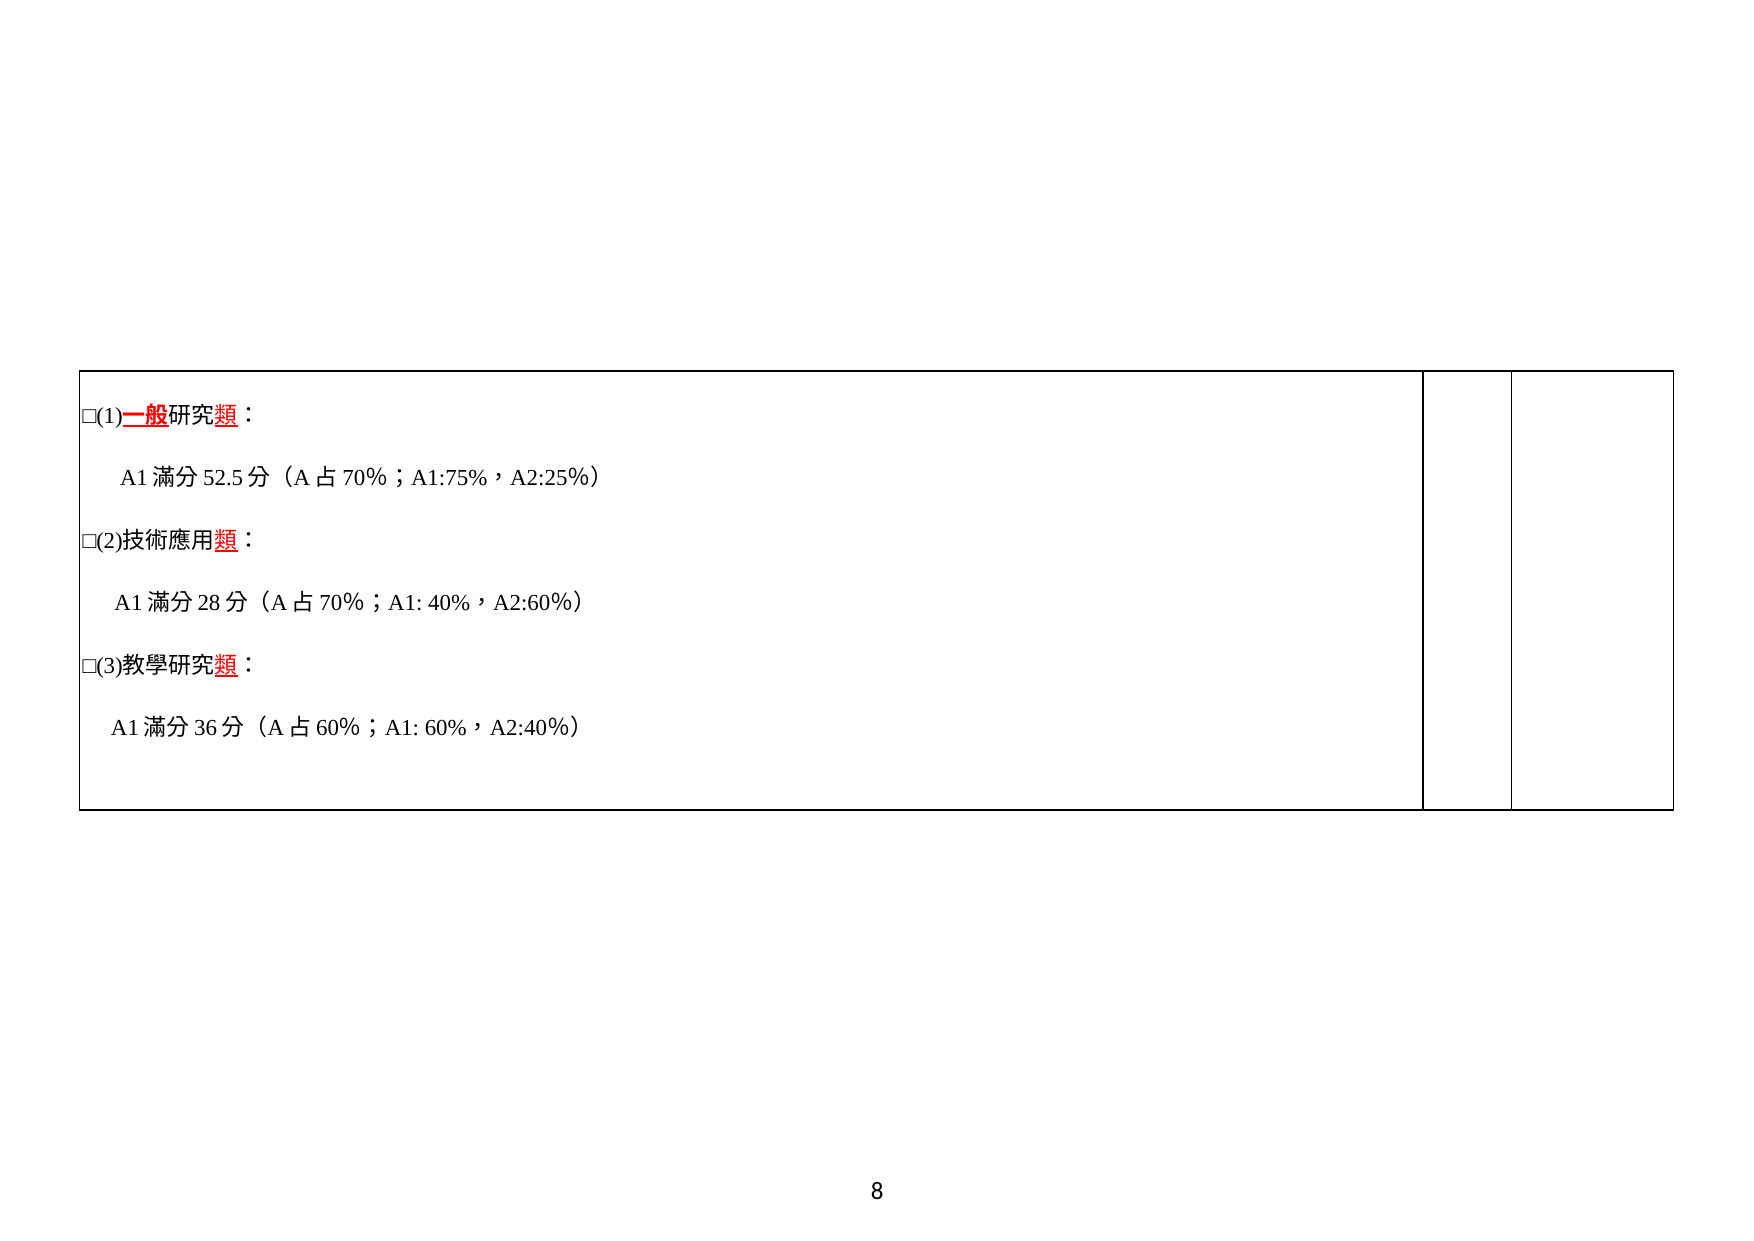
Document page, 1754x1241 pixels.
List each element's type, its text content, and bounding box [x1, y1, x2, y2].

table_cell □(1)一般研究類： A1滿分52.5分（A占70％；A1:75%，A2:25％） □(2)技術應用類： A1滿分28分（A占70％；A1: 40%，A2:60％） □(3)教學研究類： A1滿分36分（A占60％；A1: 60%，A2:40％） [80, 372, 1422, 809]
table_cell [1512, 372, 1673, 809]
table_cell [1424, 372, 1511, 809]
